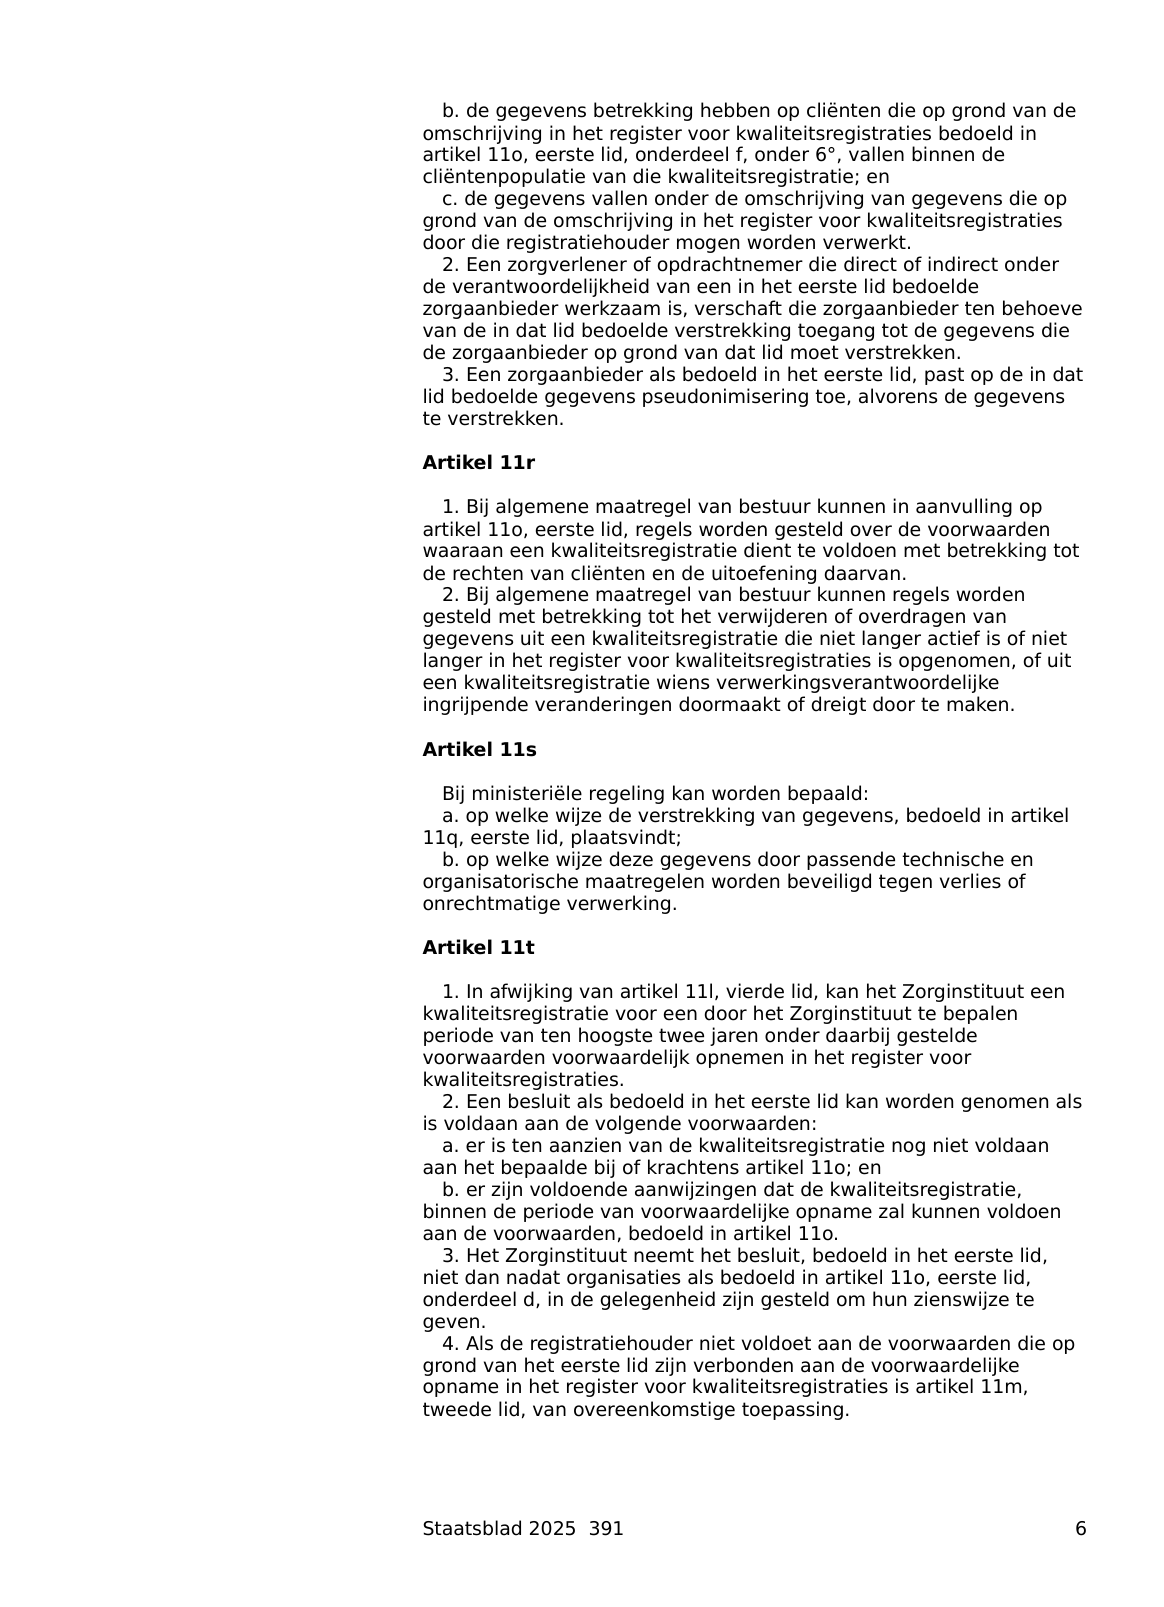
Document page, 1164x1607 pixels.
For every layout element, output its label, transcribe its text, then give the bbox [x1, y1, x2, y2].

text b. er zijn voldoende aanwijzingen dat de kwaliteitsregistratie, binnen de periode van voorwaardelijke opname zal kunnen voldoen aan de voorwaarden, bedoeld in artikel 11o. [422, 1179, 1087, 1244]
text 1. In afwijking van artikel 11l, vierde lid, kan het Zorginstituut een kwaliteitsregistratie voor een door het Zorginstituut te bepalen periode van ten hoogste twee jaren onder daarbij gestelde voorwaarden voorwaardelijk opnemen in het register voor kwaliteitsregistraties. [422, 981, 1087, 1091]
text a. er is ten aanzien van de kwaliteitsregistratie nog niet voldaan aan het bepaalde bij of krachtens artikel 11o; en [422, 1135, 1087, 1179]
text 3. Een zorgaanbieder als bedoeld in het eerste lid, past op de in dat lid bedoelde gegevens pseudonimisering toe, alvorens de gegevens te verstrekken. [422, 364, 1087, 430]
text 4. Als de registratiehouder niet voldoet aan de voorwaarden die op grond van het eerste lid zijn verbonden aan de voorwaardelijke opname in het register voor kwaliteitsregistraties is artikel 11m, tweede lid, van overeenkomstige toepassing. [422, 1332, 1087, 1420]
subtitle Artikel 11t [422, 937, 1087, 959]
subtitle Artikel 11s [422, 738, 1087, 760]
text b. op welke wijze deze gegevens door passende technische en organisatorische maatregelen worden beveiligd tegen verlies of onrechtmatige verwerking. [422, 848, 1087, 914]
text b. de gegevens betrekking hebben op cliënten die op grond van de omschrijving in het register voor kwaliteitsregistraties bedoeld in artikel 11o, eerste lid, onderdeel f, onder 6°, vallen binnen de cliëntenpopulatie van die kwaliteitsregistratie; en [422, 100, 1087, 188]
text 2. Een besluit als bedoeld in het eerste lid kan worden genomen als is voldaan aan de volgende voorwaarden: [422, 1091, 1087, 1135]
subtitle Artikel 11r [422, 452, 1087, 474]
text 3. Het Zorginstituut neemt het besluit, bedoeld in het eerste lid, niet dan nadat organisaties als bedoeld in artikel 11o, eerste lid, onderdeel d, in de gelegenheid zijn gesteld om hun zienswijze te geven. [422, 1244, 1087, 1332]
text a. op welke wijze de verstrekking van gegevens, bedoeld in artikel 11q, eerste lid, plaatsvindt; [422, 804, 1087, 848]
text Bij ministeriële regeling kan worden bepaald: [422, 783, 1087, 804]
text c. de gegevens vallen onder de omschrijving van gegevens die op grond van de omschrijving in het register voor kwaliteitsregistraties door die registratiehouder mogen worden verwerkt. [422, 188, 1087, 254]
text 1. Bij algemene maatregel van bestuur kunnen in aanvulling op artikel 11o, eerste lid, regels worden gesteld over de voorwaarden waaraan een kwaliteitsregistratie dient te voldoen met betrekking tot de rechten van cliënten en de uitoefening daarvan. [422, 496, 1087, 584]
text 2. Een zorgverlener of opdrachtnemer die direct of indirect onder de verantwoordelijkheid van een in het eerste lid bedoelde zorgaanbieder werkzaam is, verschaft die zorgaanbieder ten behoeve van de in dat lid bedoelde verstrekking toegang tot de gegevens die de zorgaanbieder op grond van dat lid moet verstrekken. [422, 254, 1087, 364]
text 2. Bij algemene maatregel van bestuur kunnen regels worden gesteld met betrekking tot het verwijderen of overdragen van gegevens uit een kwaliteitsregistratie die niet langer actief is of niet langer in het register voor kwaliteitsregistraties is opgenomen, of uit een kwaliteitsregistratie wiens verwerkingsverantwoordelijke ingrijpende veranderingen doormaakt of dreigt door te maken. [422, 584, 1087, 716]
